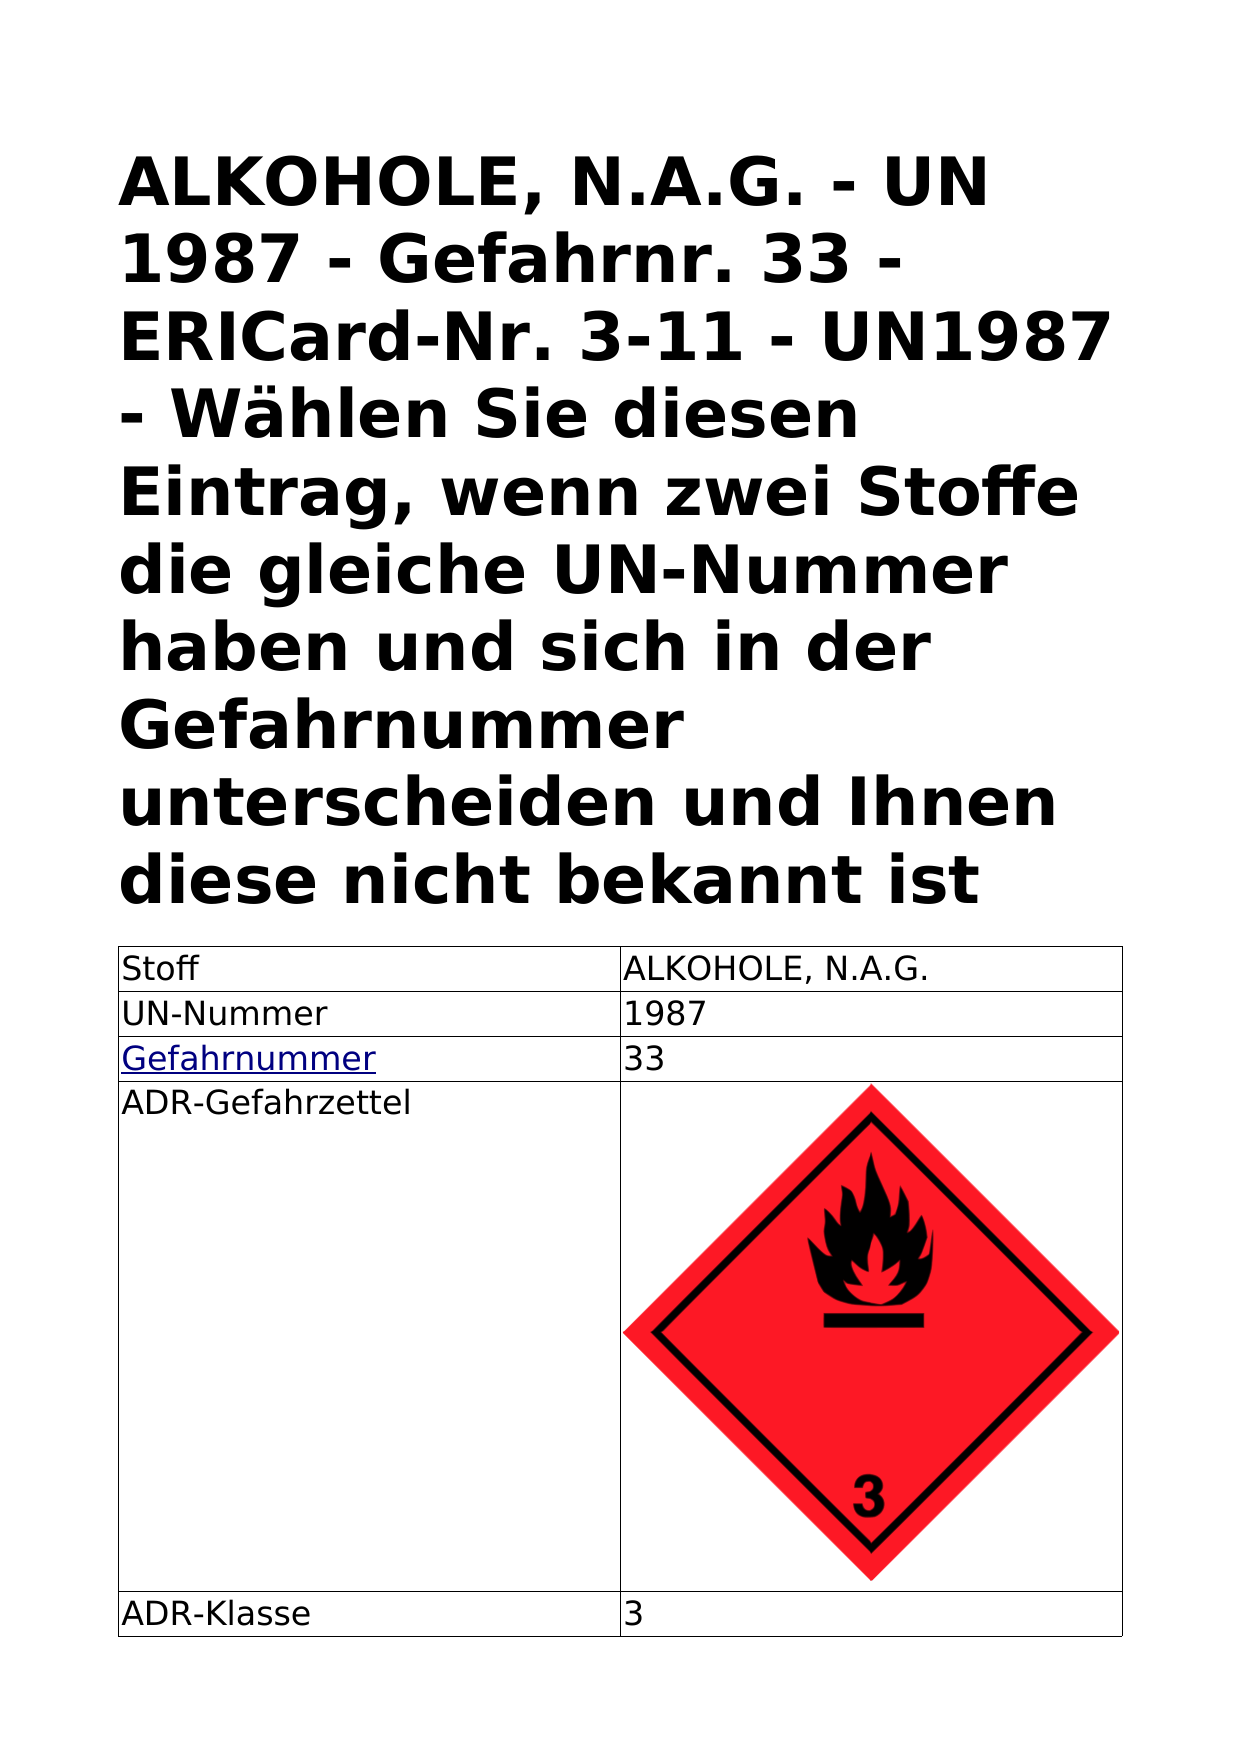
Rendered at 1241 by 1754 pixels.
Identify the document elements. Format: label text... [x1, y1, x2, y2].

picture [622, 1083, 1120, 1581]
table_cell ADR-Klasse [119, 1592, 620, 1636]
subtitle ALKOHOLE, N.A.G. - UN 1987 - Gefahrnr. 33 - ERICard-Nr. 3-11 - UN1987 - Wählen Sie diesen Eintrag, wenn zwei Stoffe die gleiche UN-Nummer haben und sich in der Gefahrnummer unterscheiden und Ihnen diese nicht bekannt ist [118, 143, 1122, 919]
table_header Stoff [119, 947, 620, 991]
table_header ALKOHOLE, N.A.G. [621, 947, 1122, 991]
table_cell UN-Nummer [119, 992, 620, 1036]
table_cell 1987 [621, 992, 1122, 1036]
table_cell Gefahrnummer [119, 1037, 620, 1081]
table_cell ADR-Gefahrzettel [119, 1082, 620, 1591]
table_cell 3 [621, 1592, 1122, 1636]
table_cell 33 [621, 1037, 1122, 1081]
table_cell [621, 1082, 1122, 1591]
